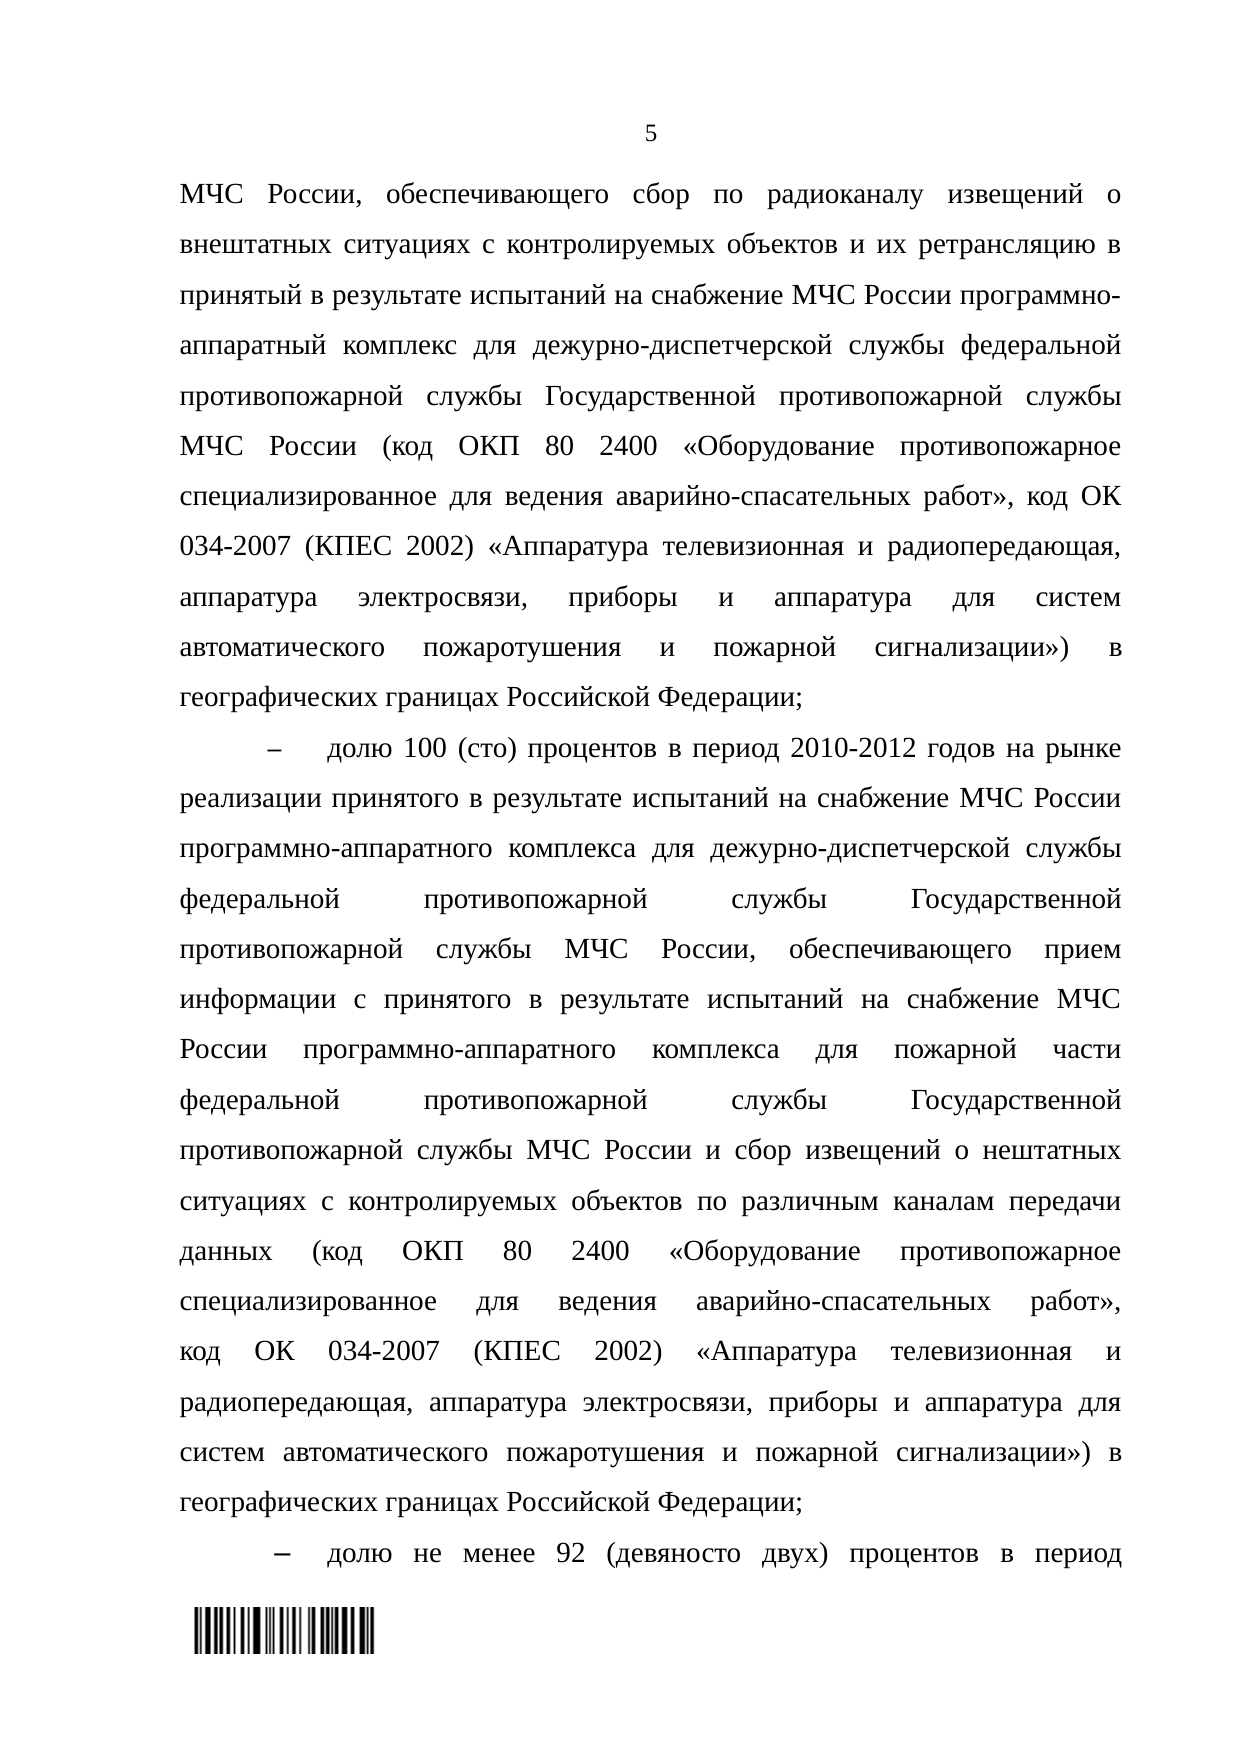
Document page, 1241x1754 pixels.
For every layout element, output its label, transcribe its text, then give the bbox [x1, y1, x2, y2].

text МЧС России, обеспечивающего сбор по радиоканалу извещений о внештатных ситуациях с контролируемых объектов и их ретрансляцию в принятый в результате испытаний на снабжение МЧС России программно-аппаратный комплекс для дежурно-диспетчерской службы федеральной противопожарной службы Государственной противопожарной службы МЧС России (код ОКП 80 2400 «Оборудование противопожарное специализированное для ведения аварийно-спасательных работ», код ОК 034-2007 (КПЕС 2002) «Аппаратура телевизионная и радиопередающая, аппаратура электросвязи, приборы и аппаратура для систем автоматического пожаротушения и пожарной сигнализации») в географических границах Российской Федерации; [179, 176, 1122, 713]
picture [179, 1607, 392, 1654]
list долю 100 (сто) процентов в период 2010-2012 годов на рынке реализации принятого в результате испытаний на снабжение МЧС России программно-аппаратного комплекса для дежурно-диспетчерской службы федеральной противопожарной службы Государственной противопожарной службы МЧС России, обеспечивающего прием информации с принятого в результате испытаний на снабжение МЧС России программно-аппаратного комплекса для пожарной части федеральной противопожарной службы Государственной противопожарной службы МЧС России и сбор извещений о нештатных ситуациях с контролируемых объектов по различным каналам передачи данных (код ОКП 80 2400 «Оборудование противопожарное специализированное для ведения аварийно-спасательных работ», код ОК 034-2007 (КПЕС 2002) «Аппаратура телевизионная и радиопередающая, аппаратура электросвязи, приборы и аппаратура для систем автоматического пожаротушения и пожарной сигнализации») в географических границах Российской Федерации; [179, 730, 1122, 1518]
list долю не менее 92 (девяносто двух) процентов в период [179, 1535, 1122, 1568]
